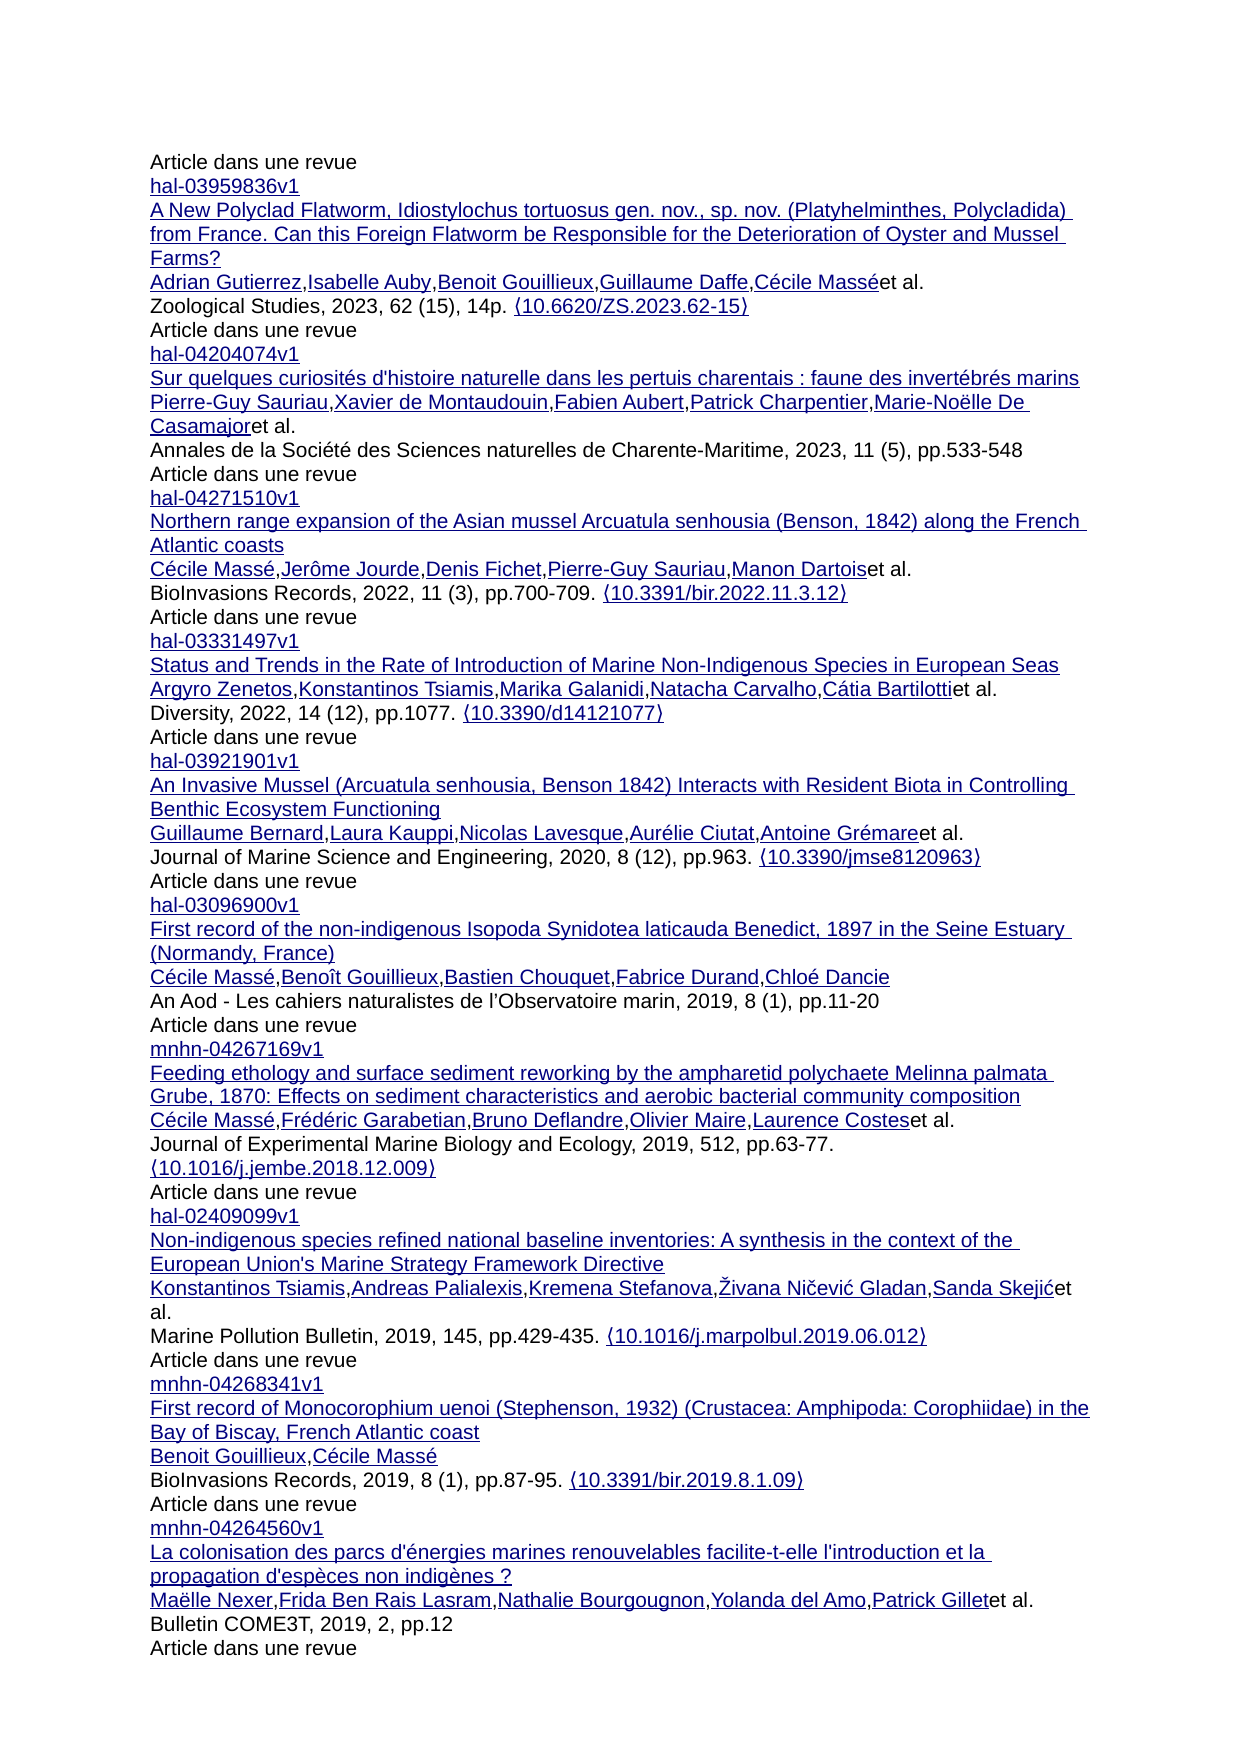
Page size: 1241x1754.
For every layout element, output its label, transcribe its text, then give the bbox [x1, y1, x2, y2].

table_cell Sur quelques curiosités d'histoire naturelle dans les pertuis charentais : faune des invertébrés marins Pierre-Guy Sauriau,Xavier de Montaudouin,Fabien Aubert,Patrick Charpentier,Marie-Noëlle De Casamajoret al. Annales de la Société des Sciences naturelles de Charente-Maritime, 2023, 11 (5), pp.533-548 Article dans une revue hal-04271510v1 [150, 366, 1090, 509]
table_cell First record of the non-indigenous Isopoda Synidotea laticauda Benedict, 1897 in the Seine Estuary (Normandy, France) Cécile Massé,Benoît Gouillieux,Bastien Chouquet,Fabrice Durand,Chloé Dancie An Aod - Les cahiers naturalistes de l’Observatoire marin, 2019, 8 (1), pp.11-20 Article dans une revue mnhn-04267169v1 [150, 917, 1090, 1060]
table_cell Non-indigenous species refined national baseline inventories: A synthesis in the context of the European Union's Marine Strategy Framework Directive Konstantinos Tsiamis,Andreas Palialexis,Kremena Stefanova,Živana Ničević Gladan,Sanda Skejićet al. Marine Pollution Bulletin, 2019, 145, pp.429-435. ⟨10.1016/j.marpolbul.2019.06.012⟩ Article dans une revue mnhn-04268341v1 [150, 1228, 1090, 1396]
table_cell A New Polyclad Flatworm, Idiostylochus tortuosus gen. nov., sp. nov. (Platyhelminthes, Polycladida) from France. Can this Foreign Flatworm be Responsible for the Deterioration of Oyster and Mussel Farms? Adrian Gutierrez,Isabelle Auby,Benoit Gouillieux,Guillaume Daffe,Cécile Masséet al. Zoological Studies, 2023, 62 (15), 14p. ⟨10.6620/ZS.2023.62-15⟩ Article dans une revue hal-04204074v1 [150, 198, 1090, 366]
table_cell Feeding ethology and surface sediment reworking by the ampharetid polychaete Melinna palmata Grube, 1870: Effects on sediment characteristics and aerobic bacterial community composition Cécile Massé,Frédéric Garabetian,Bruno Deflandre,Olivier Maire,Laurence Costeset al. Journal of Experimental Marine Biology and Ecology, 2019, 512, pp.63-77. ⟨10.1016/j.jembe.2018.12.009⟩ Article dans une revue hal-02409099v1 [150, 1060, 1090, 1228]
table_cell Bay of Biscay, French Atlantic coast Benoit Gouillieux,Cécile Massé BioInvasions Records, 2019, 8 (1), pp.87-95. ⟨10.3391/bir.2019.8.1.09⟩ Article dans une revue mnhn-04264560v1 [150, 1418, 1090, 1539]
table_cell Status and Trends in the Rate of Introduction of Marine Non-Indigenous Species in European Seas Argyro Zenetos,Konstantinos Tsiamis,Marika Galanidi,Natacha Carvalho,Cátia Bartilottiet al. Diversity, 2022, 14 (12), pp.1077. ⟨10.3390/d14121077⟩ Article dans une revue hal-03921901v1 [150, 653, 1090, 773]
table_cell La colonisation des parcs d'énergies marines renouvelables facilite-t-elle l'introduction et la propagation d'espèces non indigènes ? Maëlle Nexer,Frida Ben Rais Lasram,Nathalie Bourgougnon,Yolanda del Amo,Patrick Gilletet al. Bulletin COME3T, 2019, 2, pp.12 Article dans une revue [150, 1540, 1090, 1659]
table_cell First record of Monocorophium uenoi (Stephenson, 1932) (Crustacea: Amphipoda: Corophiidae) in the [150, 1396, 1090, 1417]
table_cell Northern range expansion of the Asian mussel Arcuatula senhousia (Benson, 1842) along the French Atlantic coasts Cécile Massé,Jerôme Jourde,Denis Fichet,Pierre-Guy Sauriau,Manon Dartoiset al. BioInvasions Records, 2022, 11 (3), pp.700-709. ⟨10.3391/bir.2022.11.3.12⟩ Article dans une revue hal-03331497v1 [150, 509, 1090, 653]
table_cell An Invasive Mussel (Arcuatula senhousia, Benson 1842) Interacts with Resident Biota in Controlling Benthic Ecosystem Functioning Guillaume Bernard,Laura Kauppi,Nicolas Lavesque,Aurélie Ciutat,Antoine Grémareet al. Journal of Marine Science and Engineering, 2020, 8 (12), pp.963. ⟨10.3390/jmse8120963⟩ Article dans une revue hal-03096900v1 [150, 773, 1090, 917]
table_cell Article dans une revue hal-03959836v1 [150, 150, 1090, 198]
